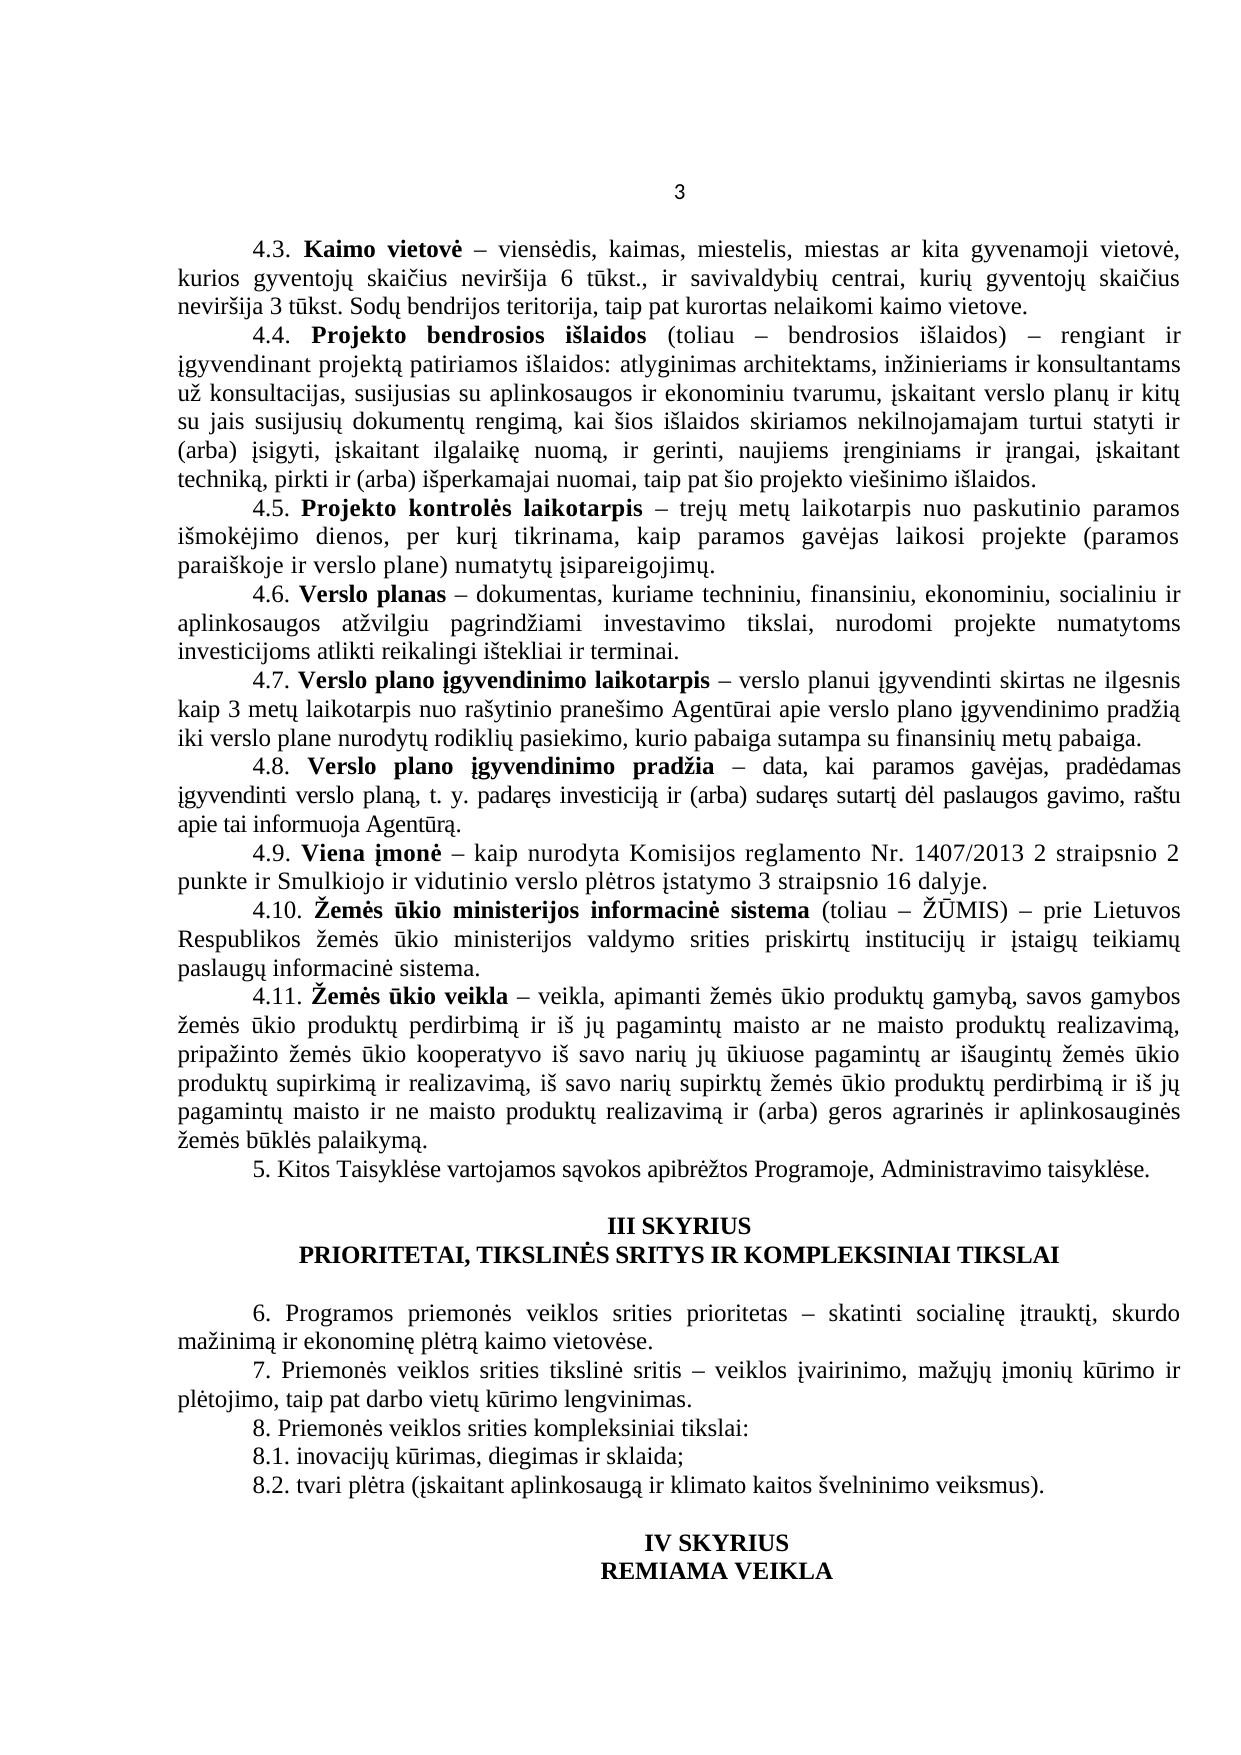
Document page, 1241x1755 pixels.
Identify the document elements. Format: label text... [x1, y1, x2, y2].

text 4.3. Kaimo vietovė – viensėdis, kaimas, miestelis, miestas ar kita gyvenamoji vietovė, kurios gyventojų skaičius neviršija 6 tūkst., ir savivaldybių centrai, kurių gyventojų skaičius neviršija 3 tūkst. Sodų bendrijos teritorija, taip pat kurortas nelaikomi kaimo vietove. [177, 234, 1181, 320]
text 6. Programos priemonės veiklos srities prioritetas – skatinti socialinę įtrauktį, skurdo mažinimą ir ekonominę plėtrą kaimo vietovėse. [177, 1298, 1181, 1355]
text 4.10. Žemės ūkio ministerijos informacinė sistema (toliau – ŽŪMIS) – prie Lietuvos Respublikos žemės ūkio ministerijos valdymo srities priskirtų institucijų ir įstaigų teikiamų paslaugų informacinė sistema. [177, 895, 1181, 981]
text III SKYRIUS [177, 1211, 1181, 1240]
text 8.2. tvari plėtra (įskaitant aplinkosaugą ir klimato kaitos švelninimo veiksmus). [177, 1470, 1181, 1499]
text REMIAMA VEIKLA [177, 1556, 1181, 1585]
text 4.7. Verslo plano įgyvendinimo laikotarpis – verslo planui įgyvendinti skirtas ne ilgesnis kaip 3 metų laikotarpis nuo rašytinio pranešimo Agentūrai apie verslo plano įgyvendinimo pradžią iki verslo plane nurodytų rodiklių pasiekimo, kurio pabaiga sutampa su finansinių metų pabaiga. [177, 665, 1181, 751]
text 8.1. inovacijų kūrimas, diegimas ir sklaida; [177, 1441, 1181, 1470]
text 7. Priemonės veiklos srities tikslinė sritis – veiklos įvairinimo, mažųjų įmonių kūrimo ir plėtojimo, taip pat darbo vietų kūrimo lengvinimas. [177, 1355, 1181, 1413]
text 4.6. Verslo planas – dokumentas, kuriame techniniu, finansiniu, ekonominiu, socialiniu ir aplinkosaugos atžvilgiu pagrindžiami investavimo tikslai, nurodomi projekte numatytoms investicijoms atlikti reikalingi ištekliai ir terminai. [177, 579, 1181, 665]
text 8. Priemonės veiklos srities kompleksiniai tikslai: [177, 1413, 1181, 1441]
text IV SKYRIUS [177, 1528, 1181, 1556]
text 4.8. Verslo plano įgyvendinimo pradžia – data, kai paramos gavėjas, pradėdamas įgyvendinti verslo planą, t. y. padaręs investiciją ir (arba) sudaręs sutartį dėl paslaugos gavimo, raštu apie tai informuoja Agentūrą. [177, 751, 1181, 838]
text 4.9. Viena įmonė – kaip nurodyta Komisijos reglamento Nr. 1407/2013 2 straipsnio 2 punkte ir Smulkiojo ir vidutinio verslo plėtros įstatymo 3 straipsnio 16 dalyje. [177, 838, 1181, 895]
text 4.11. Žemės ūkio veikla – veikla, apimanti žemės ūkio produktų gamybą, savos gamybos žemės ūkio produktų perdirbimą ir iš jų pagamintų maisto ar ne maisto produktų realizavimą, pripažinto žemės ūkio kooperatyvo iš savo narių jų ūkiuose pagamintų ar išaugintų žemės ūkio produktų supirkimą ir realizavimą, iš savo narių supirktų žemės ūkio produktų perdirbimą ir iš jų pagamintų maisto ir ne maisto produktų realizavimą ir (arba) geros agrarinės ir aplinkosauginės žemės būklės palaikymą. [177, 981, 1181, 1154]
text PRIORITETAI, TIKSLINĖS SRITYS IR KOMPLEKSINIAI TIKSLAI [177, 1240, 1181, 1269]
text 4.5. Projekto kontrolės laikotarpis – trejų metų laikotarpis nuo paskutinio paramos išmokėjimo dienos, per kurį tikrinama, kaip paramos gavėjas laikosi projekte (paramos paraiškoje ir verslo plane) numatytų įsipareigojimų. [177, 493, 1181, 579]
text 5. Kitos Taisyklėse vartojamos sąvokos apibrėžtos Programoje, Administravimo taisyklėse. [177, 1154, 1181, 1183]
text 4.4. Projekto bendrosios išlaidos (toliau – bendrosios išlaidos) – rengiant ir įgyvendinant projektą patiriamos išlaidos: atlyginimas architektams, inžinieriams ir konsultantams už konsultacijas, susijusias su aplinkosaugos ir ekonominiu tvarumu, įskaitant verslo planų ir kitų su jais susijusių dokumentų rengimą, kai šios išlaidos skiriamos nekilnojamajam turtui statyti ir (arba) įsigyti, įskaitant ilgalaikę nuomą, ir gerinti, naujiems įrenginiams ir įrangai, įskaitant techniką, pirkti ir (arba) išperkamajai nuomai, taip pat šio projekto viešinimo išlaidos. [177, 320, 1181, 493]
